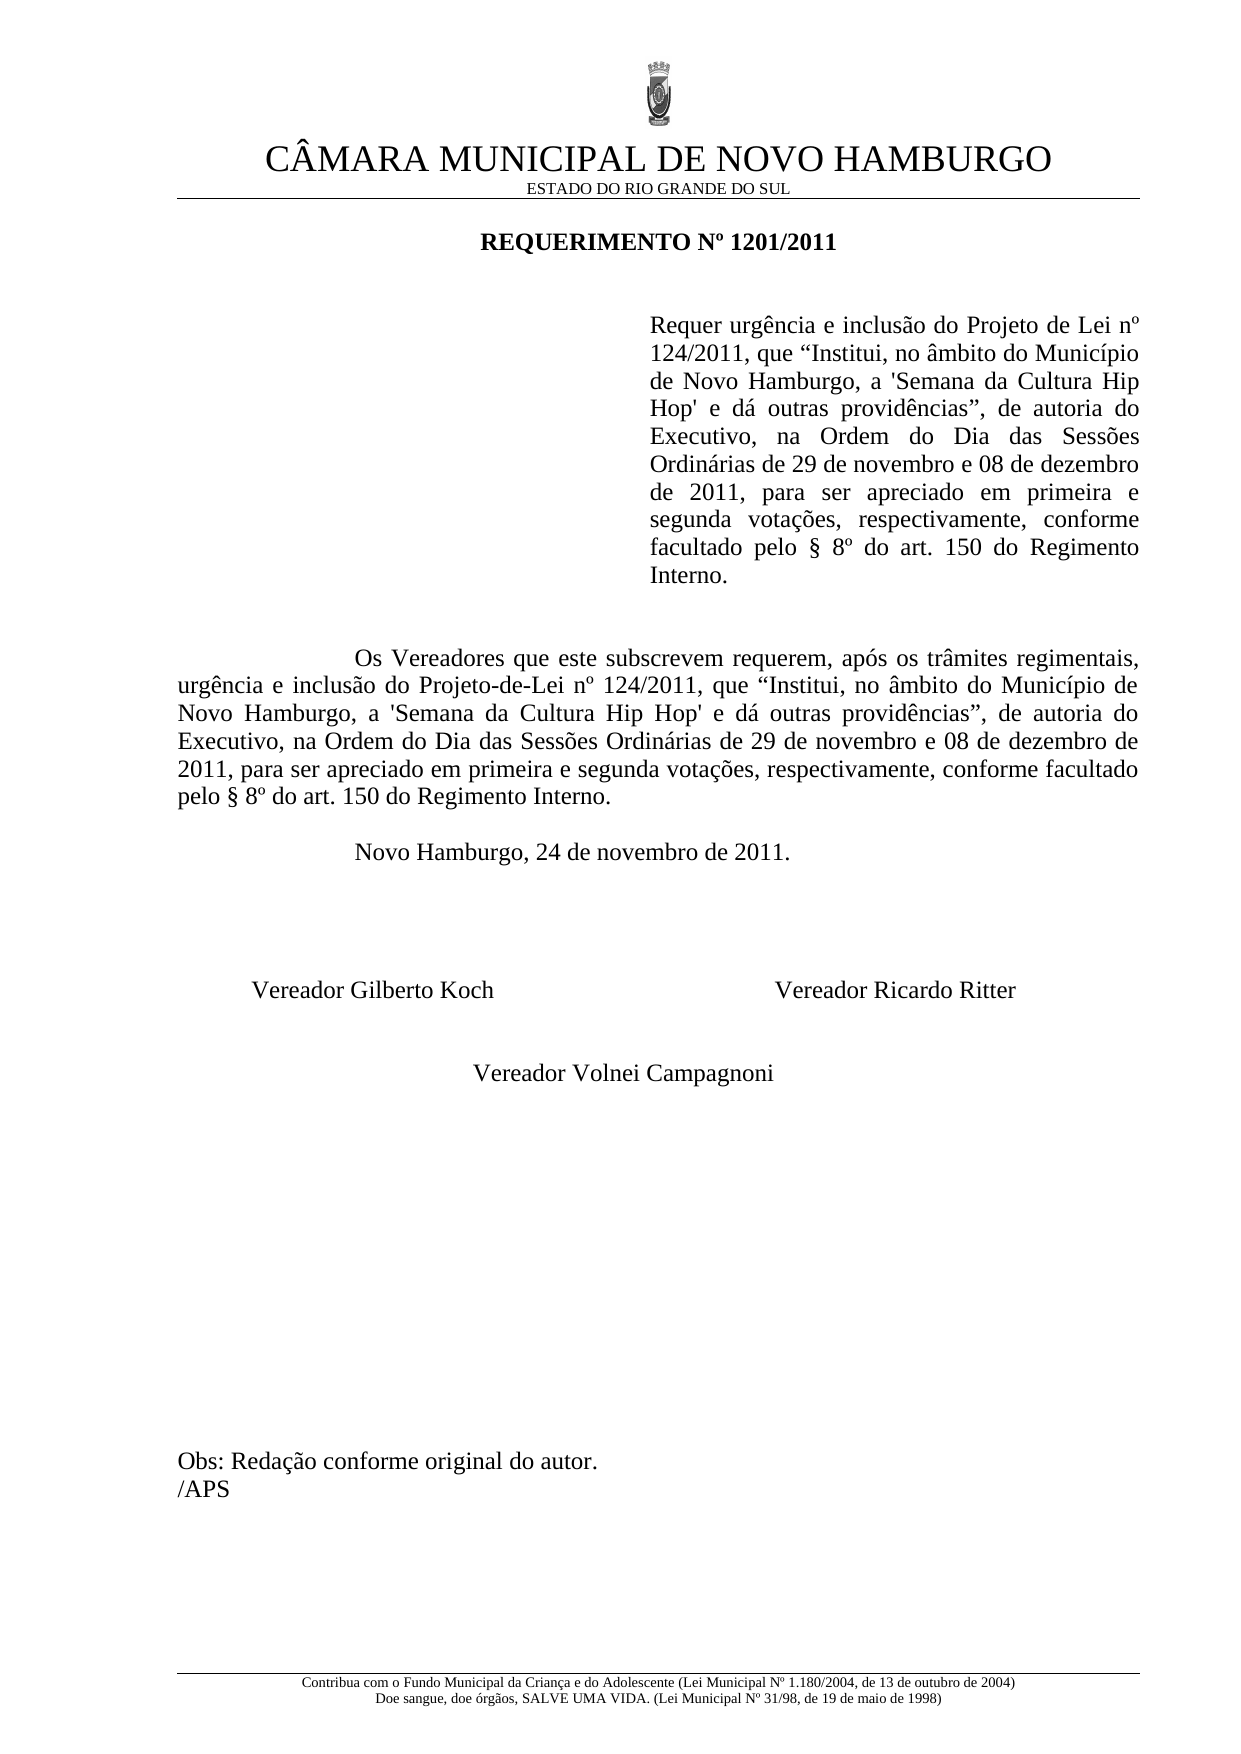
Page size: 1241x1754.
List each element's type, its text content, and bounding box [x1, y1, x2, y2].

text Novo Hamburgo, 24 de novembro de 2011. [177, 838, 1140, 866]
text Requer urgência e inclusão do Projeto de Lei nº 124/2011, que “Institui, no âmbito do Município de Novo Hamburgo, a 'Semana da Cultura Hip Hop' e dá outras providências”, de autoria do Executivo, na Ordem do Dia das Sessões Ordinárias de 29 de novembro e 08 de dezembro de 2011, para ser apreciado em primeira e segunda votações, respectivamente, conforme facultado pelo § 8º do art. 150 do Regimento Interno. [649, 311, 1140, 588]
text Os Vereadores que este subscrevem requerem, após os trâmites regimentais, urgência e inclusão do Projeto-de-Lei nº 124/2011, que “Institui, no âmbito do Município de Novo Hamburgo, a 'Semana da Cultura Hip Hop' e dá outras providências”, de autoria do Executivo, na Ordem do Dia das Sessões Ordinárias de 29 de novembro e 08 de dezembro de 2011, para ser apreciado em primeira e segunda votações, respectivamente, conforme facultado pelo § 8º do art. 150 do Regimento Interno. [177, 644, 1140, 810]
text /APS [177, 1475, 1140, 1503]
text Obs: Redação conforme original do autor. [177, 1447, 1140, 1475]
text Vereador Gilberto Koch Vereador Ricardo Ritter [177, 976, 1140, 1004]
text Vereador Volnei Campagnoni [177, 1059, 1140, 1087]
text REQUERIMENTO Nº 1201/2011 [177, 228, 1140, 256]
